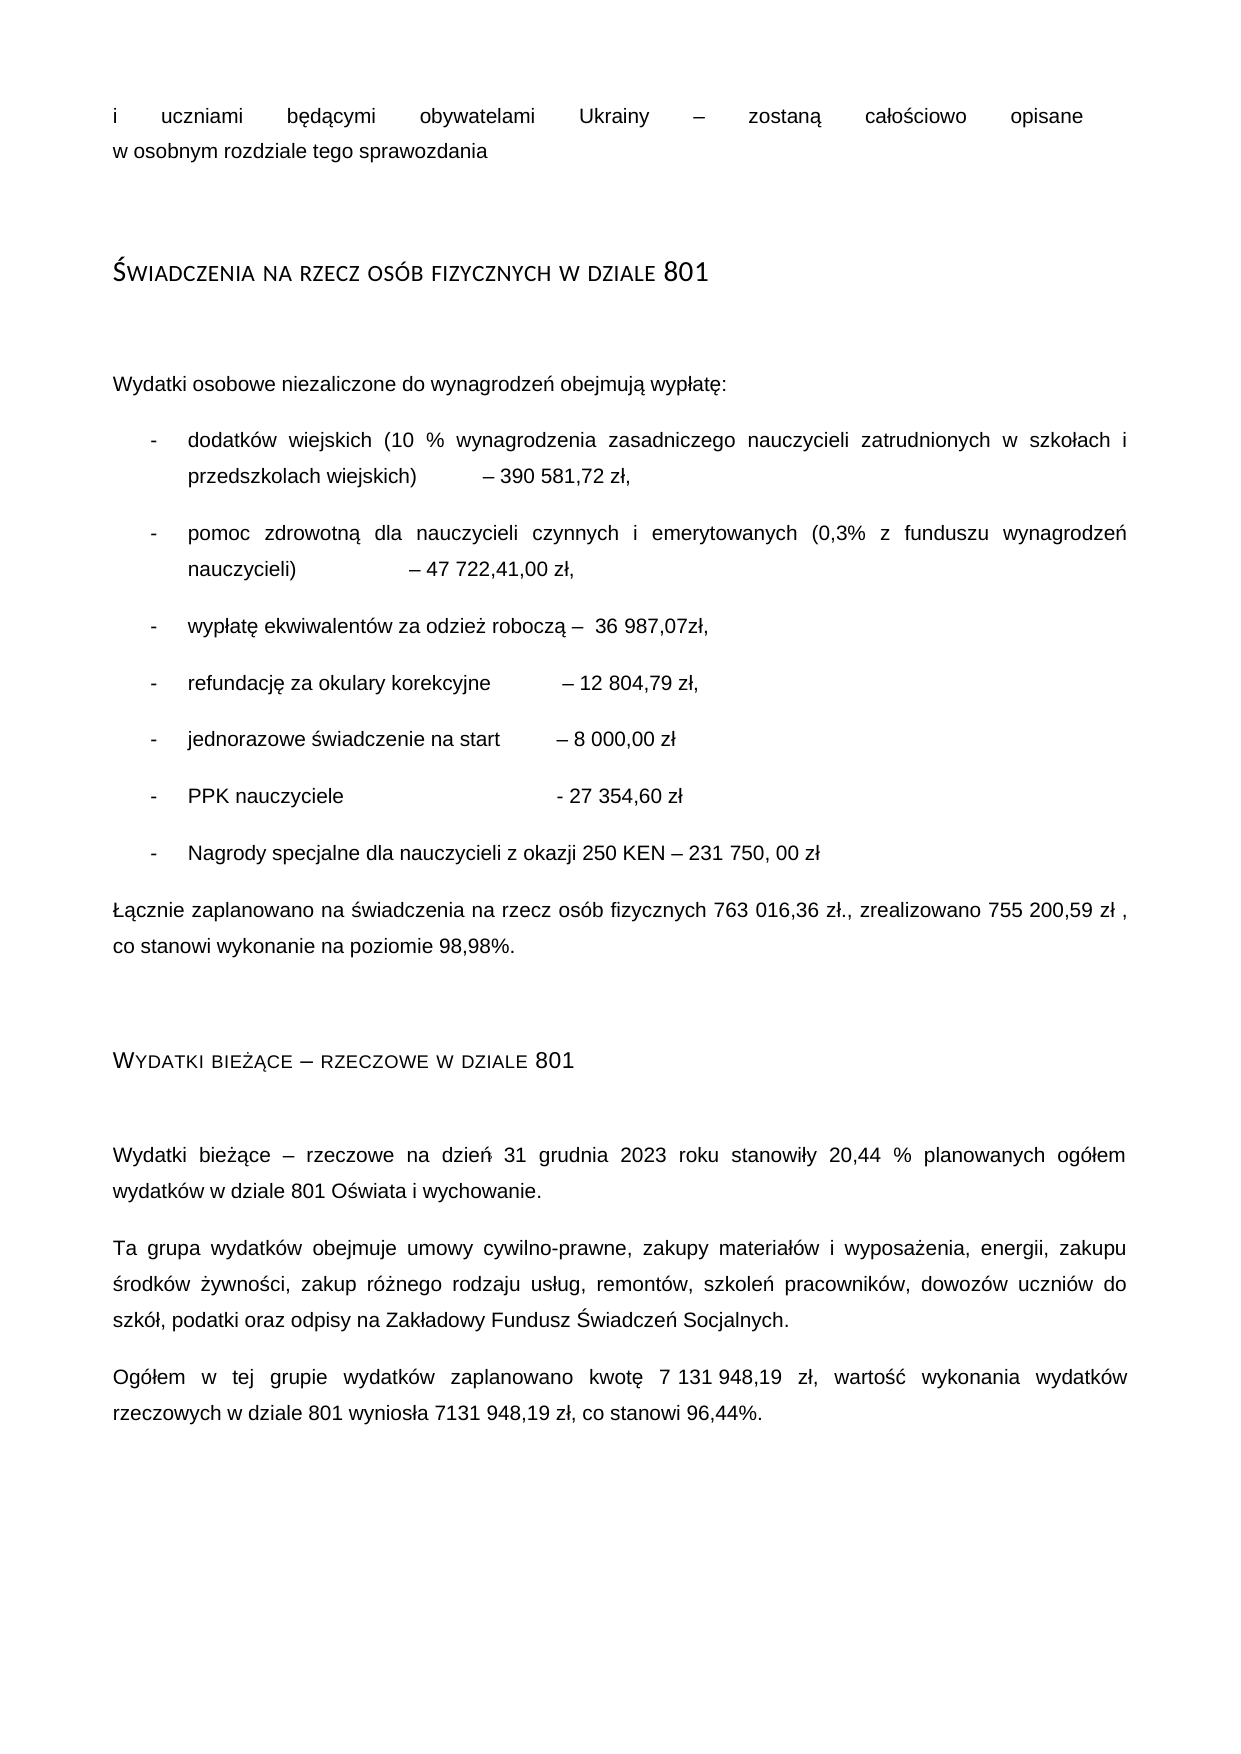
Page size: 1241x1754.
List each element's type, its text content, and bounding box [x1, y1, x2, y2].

text Ta grupa wydatków obejmuje umowy cywilno-prawne, zakupy materiałów i wyposażenia, energii, zakupu środków żywności, zakup różnego rodzaju usług, remontów, szkoleń pracowników, dowozów uczniów do szkół, podatki oraz odpisy na Zakładowy Fundusz Świadczeń Socjalnych. [113, 1236, 1128, 1332]
text Wydatki osobowe niezaliczone do wynagrodzeń obejmują wypłatę: [113, 371, 1128, 395]
subtitle Wydatki bieżące – rzeczowe w dziale 801 [113, 1047, 1128, 1073]
text Ogółem w tej grupie wydatków zaplanowano kwotę 7 131 948,19 zł, wartość wykonania wydatków rzeczowych w dziale 801 wyniosła 7131 948,19 zł, co stanowi 96,44%. [113, 1364, 1128, 1424]
list dodatków wiejskich (10 % wynagrodzenia zasadniczego nauczycieli zatrudnionych w szkołach i przedszkolach wiejskich) – 390 581,72 zł, [150, 428, 1128, 488]
text i uczniami będącymi obywatelami Ukrainy – zostaną całościowo opisane w osobnym rozdziale tego sprawozdania [113, 103, 1128, 163]
list refundację za okulary korekcyjne – 12 804,79 zł, [150, 670, 1128, 694]
text Wydatki bieżące – rzeczowe na dzień 31 grudnia 2023 roku stanowiły 20,44 % planowanych ogółem wydatków w dziale 801 Oświata i wychowanie. [113, 1143, 1128, 1203]
list PPK nauczyciele - 27 354,60 zł [150, 784, 1128, 808]
text Łącznie zaplanowano na świadczenia na rzecz osób fizycznych 763 016,36 zł., zrealizowano 755 200,59 zł , co stanowi wykonanie na poziomie 98,98%. [113, 897, 1128, 957]
list Nagrody specjalne dla nauczycieli z okazji 250 KEN – 231 750, 00 zł [150, 841, 1128, 865]
list pomoc zdrowotną dla nauczycieli czynnych i emerytowanych (0,3% z funduszu wynagrodzeń nauczycieli) – 47 722,41,00 zł, [150, 521, 1128, 581]
list jednorazowe świadczenie na start – 8 000,00 zł [150, 727, 1128, 751]
text Świadczenia na rzecz osób fizycznych w dziale 801 [113, 253, 1128, 288]
list wypłatę ekwiwalentów za odzież roboczą – 36 987,07zł, [150, 614, 1128, 638]
